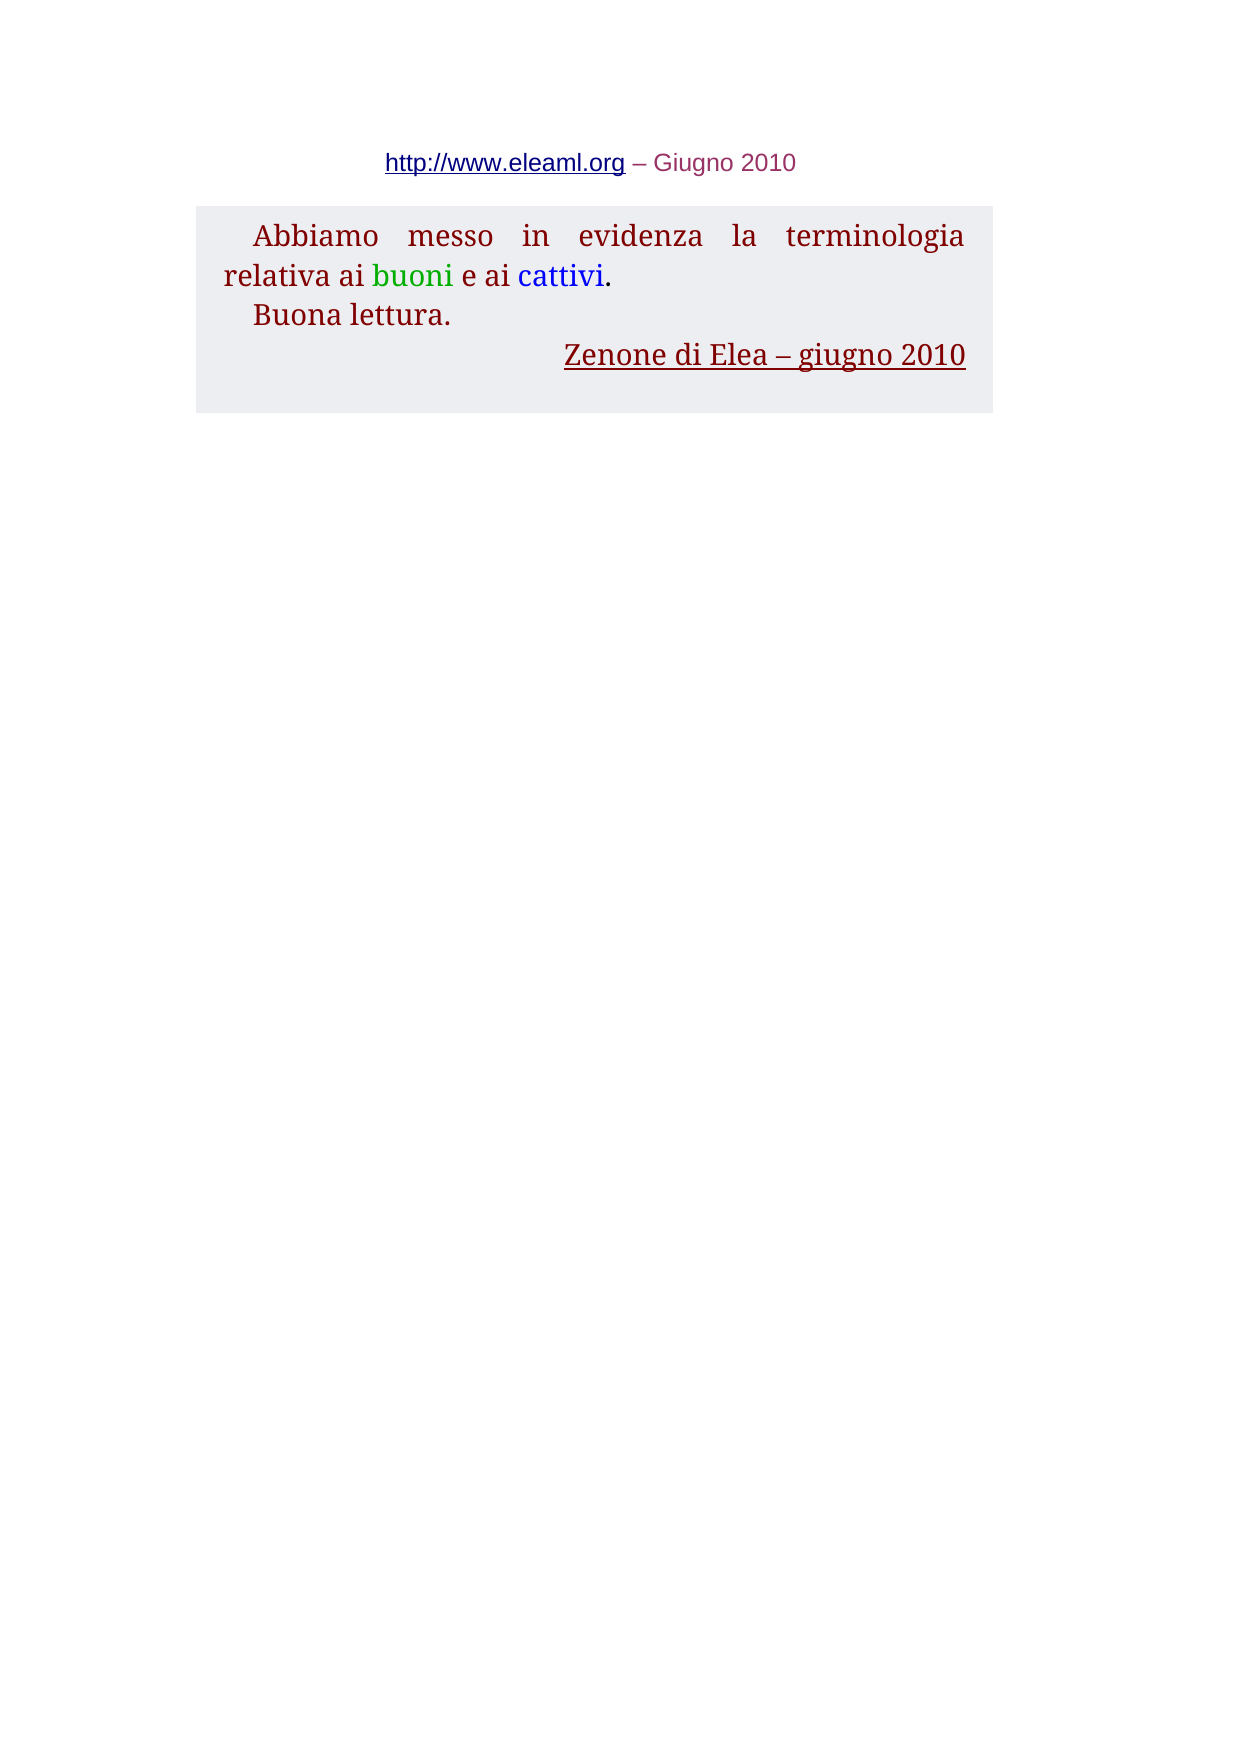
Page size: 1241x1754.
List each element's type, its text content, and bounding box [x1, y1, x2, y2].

table_header Abbiamo messo in evidenza la terminologia relativa ai buoni e ai cattivi. Buona lettura. Zenone di Elea – giugno 2010 [196, 206, 993, 413]
